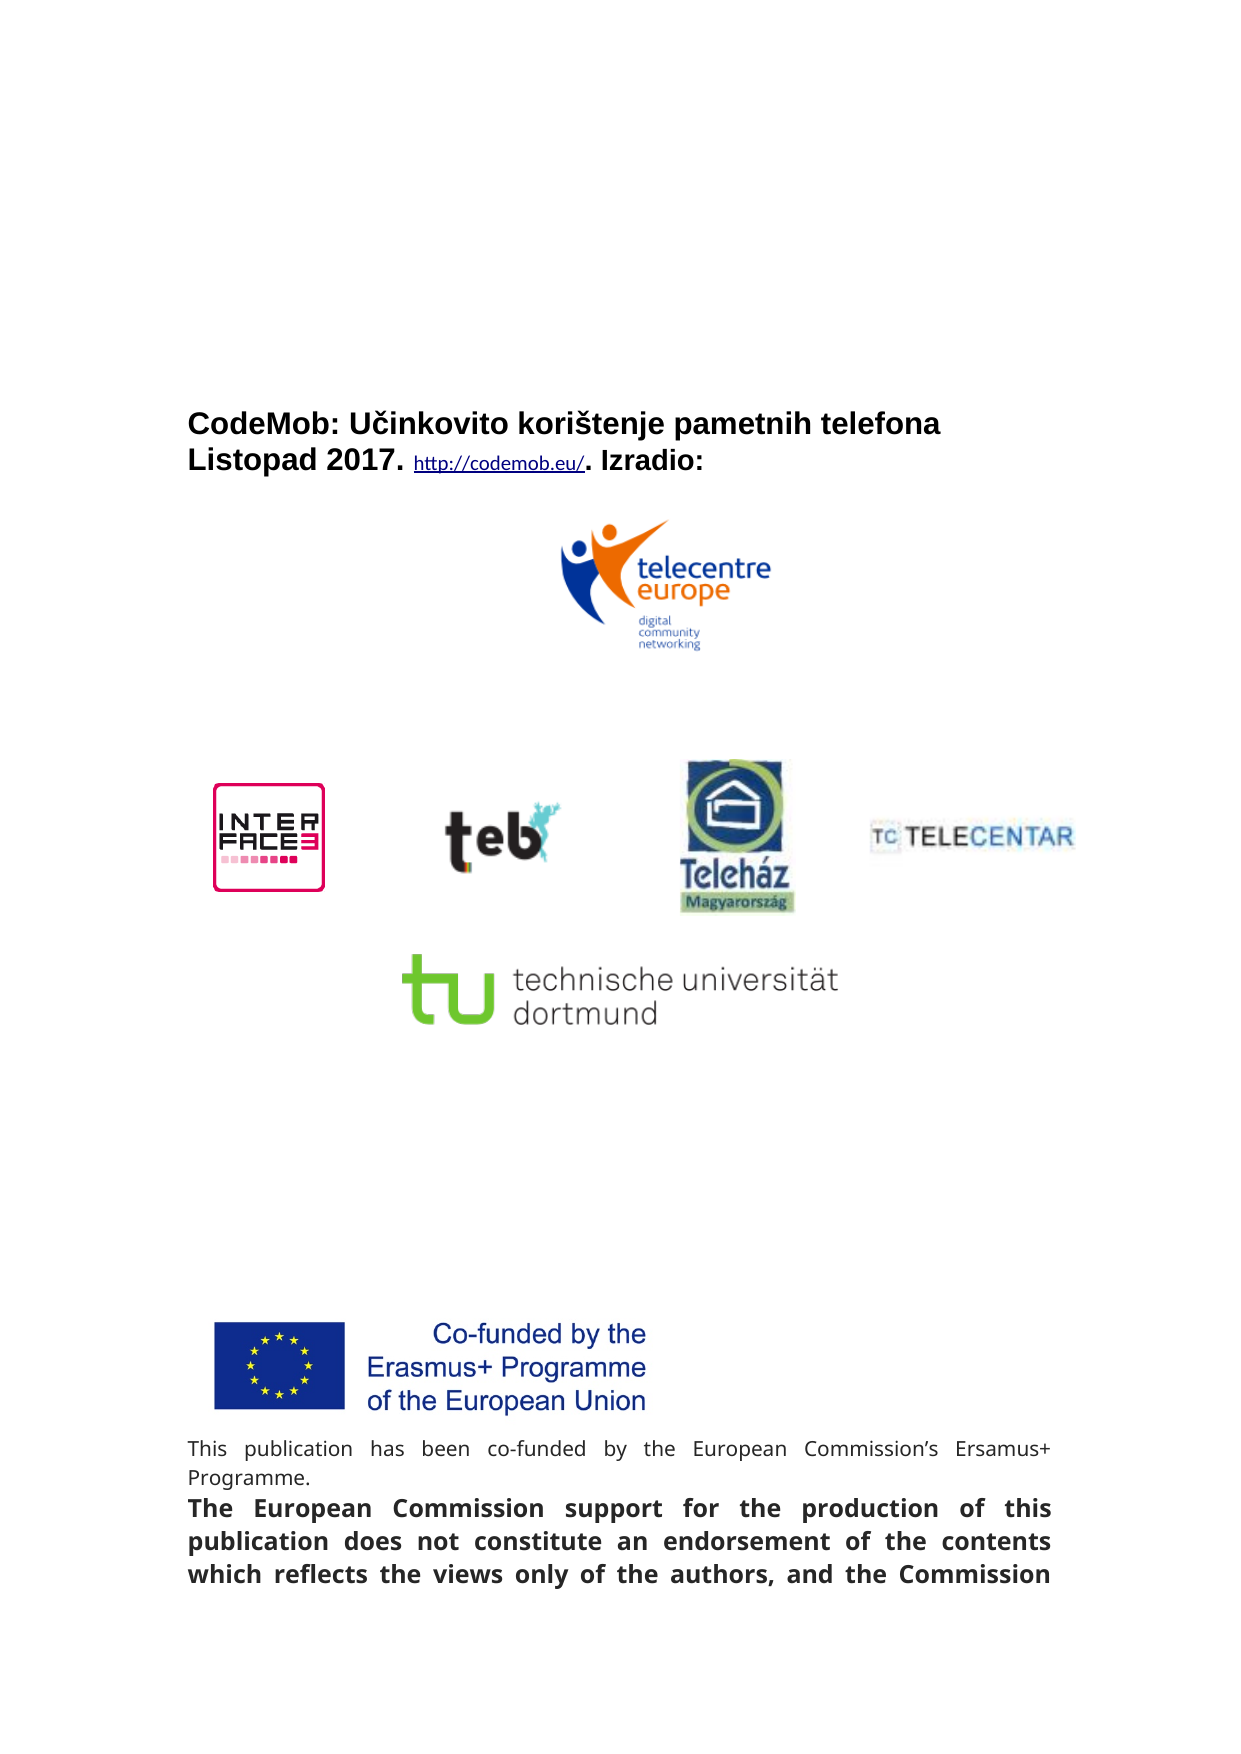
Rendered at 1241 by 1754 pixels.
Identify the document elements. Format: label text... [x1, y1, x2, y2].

table_cell [151, 916, 1090, 1262]
picture [425, 759, 582, 916]
picture [544, 503, 792, 664]
table_header [151, 759, 385, 916]
text This publication has been co-funded by the European Commission’s Ersamus+ Programme. [187, 1434, 1053, 1491]
table_header [385, 759, 425, 916]
picture [392, 944, 848, 1034]
table_header [796, 759, 855, 916]
table_header [855, 759, 1090, 916]
picture [187, 1297, 668, 1435]
table_header [582, 759, 620, 916]
text CodeMob: Učinkovito korištenje pametnih telefona Listopad 2017. http://codemob.eu/. Izradio: [187, 407, 1053, 476]
picture [869, 785, 1076, 890]
text The European Commission support for the production of this publication does not constitute an endorsement of the contents which reflects the views only of the authors, and the Commission [187, 1491, 1053, 1590]
picture [679, 759, 796, 916]
table_header [620, 759, 679, 916]
picture [211, 780, 325, 895]
